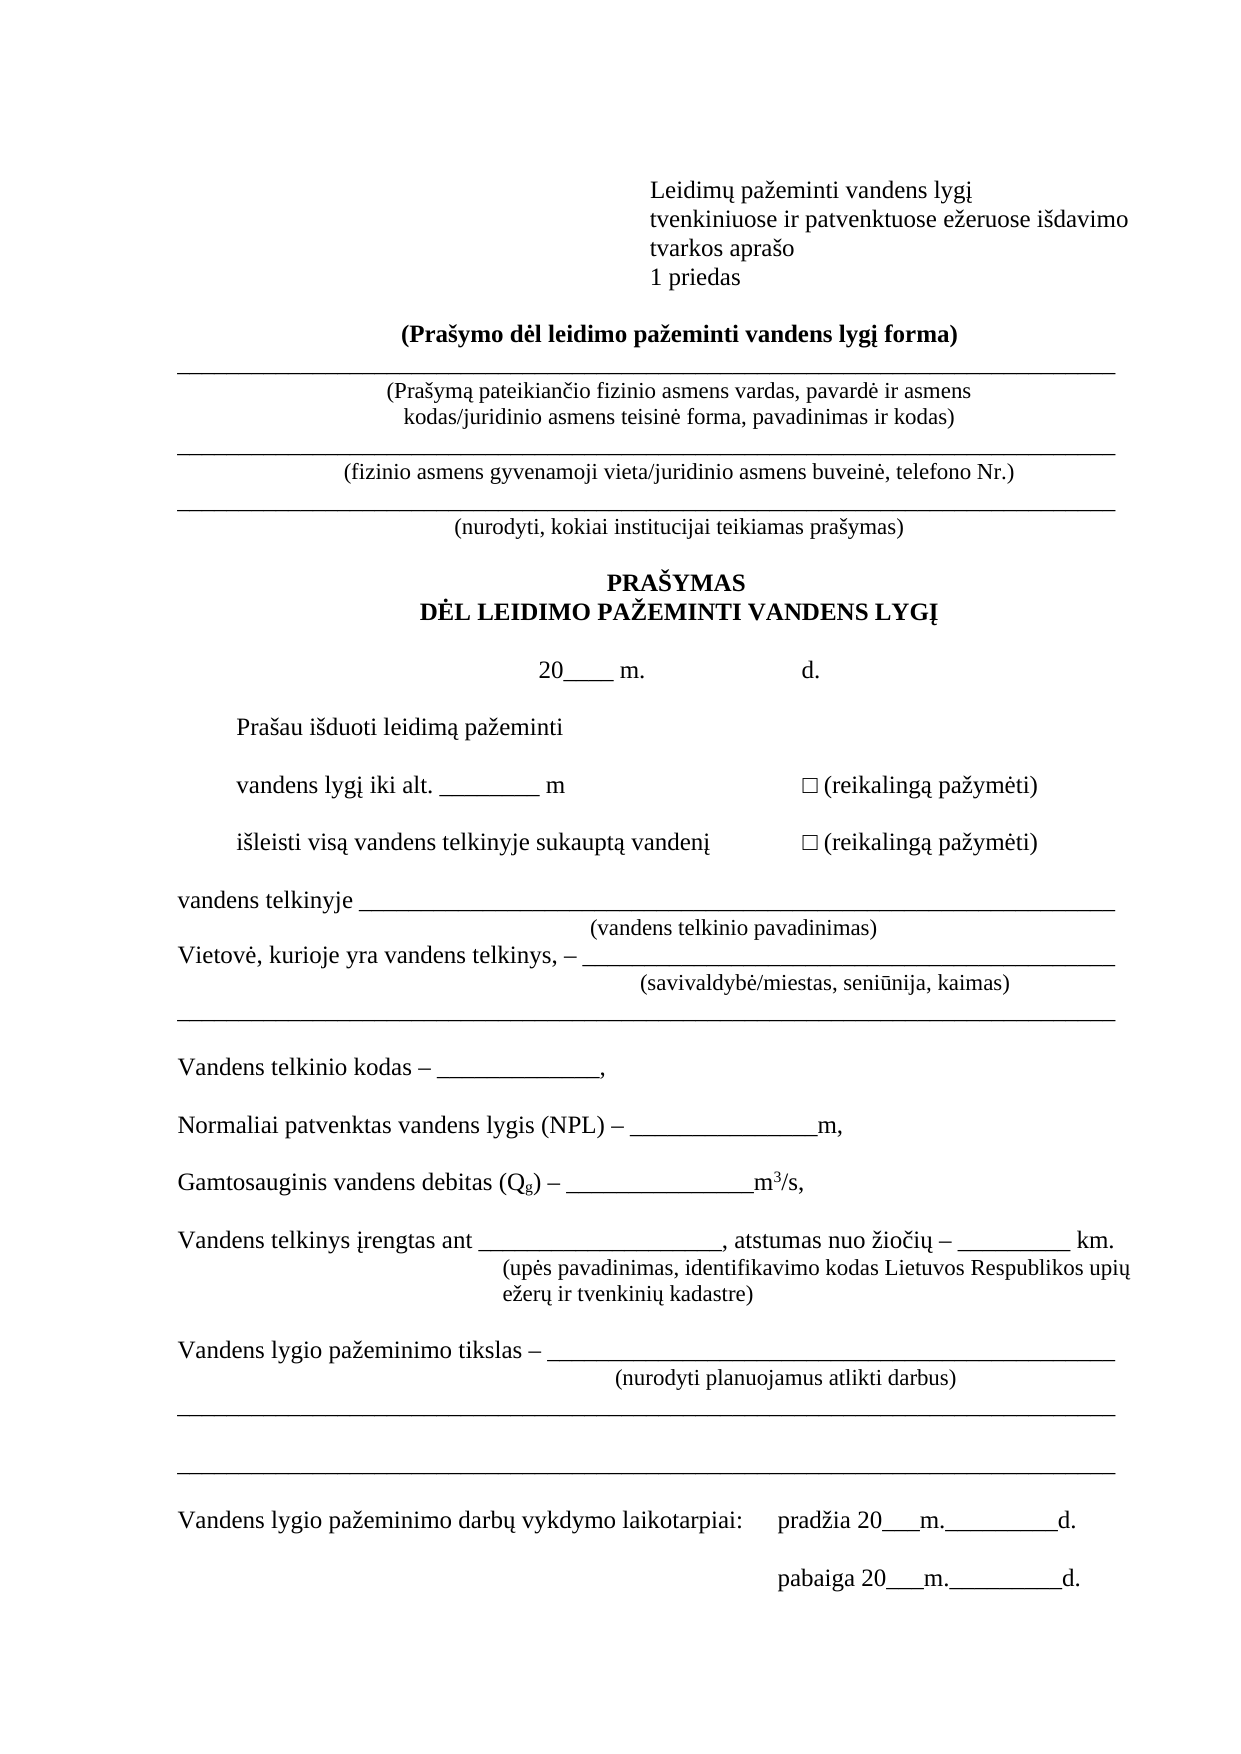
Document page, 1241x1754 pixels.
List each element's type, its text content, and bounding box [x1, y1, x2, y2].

text pabaiga 20___m._________d. [177, 1563, 1181, 1592]
text Gamtosauginis vandens debitas (Qg) – _______________m3/s, [177, 1167, 1181, 1196]
text Vandens telkinys įrengtas ant , atstumas nuo žiočių – _________ km. [177, 1225, 1181, 1254]
text (vandens telkinio pavadinimas) [177, 913, 1181, 940]
text Vietovė, kurioje yra vandens telkinys, – [177, 940, 1181, 969]
text Vandens lygio pažeminimo darbų vykdymo laikotarpiai: pradžia 20___m._________d. [177, 1505, 1181, 1534]
text (upės pavadinimas, identifikavimo kodas Lietuvos Respublikos upių ežerų ir tvenkinių kadastre) [502, 1254, 1181, 1306]
text (nurodyti, kokiai institucijai teikiamas prašymas) [177, 513, 1181, 540]
text tvenkiniuose ir patvenktuose ežeruose išdavimo tvarkos aprašo [649, 204, 1181, 262]
text vandens telkinyje [177, 885, 1181, 913]
text išleisti visą vandens telkinyje sukauptą vandenį □[] (reikalingą pažymėti) [177, 827, 1181, 856]
text vandens lygį iki alt. ________ m □[] (reikalingą pažymėti) [177, 770, 1181, 798]
text Normaliai patvenktas vandens lygis (NPL) – _______________m, [177, 1110, 1181, 1139]
text (Prašymą pateikiančio fizinio asmens vardas, pavardė ir asmens [177, 377, 1181, 403]
text (Prašymo dėl leidimo pažeminti vandens lygį forma) [177, 319, 1181, 348]
text (fizinio asmens gyvenamoji vieta/juridinio asmens buveinė, telefono Nr.) [177, 458, 1181, 485]
text PRAŠYMAS DĖL LEIDIMO PAŽEMINTI VANDENS LYGĮ [177, 568, 1181, 626]
text 20____ m. d. [177, 655, 1181, 683]
text Vandens lygio pažeminimo tikslas – [177, 1335, 1181, 1364]
text (nurodyti planuojamus atlikti darbus) [177, 1364, 1181, 1390]
text Vandens telkinio kodas – _____________, [177, 1052, 1181, 1081]
text (savivaldybė/miestas, seniūnija, kaimas) [177, 969, 1181, 995]
text Prašau išduoti leidimą pažeminti [177, 712, 1181, 741]
text Leidimų pažeminti vandens lygį [649, 176, 1181, 204]
text 1 priedas [649, 262, 1181, 291]
text kodas/juridinio asmens teisinė forma, pavadinimas ir kodas) [177, 403, 1181, 429]
